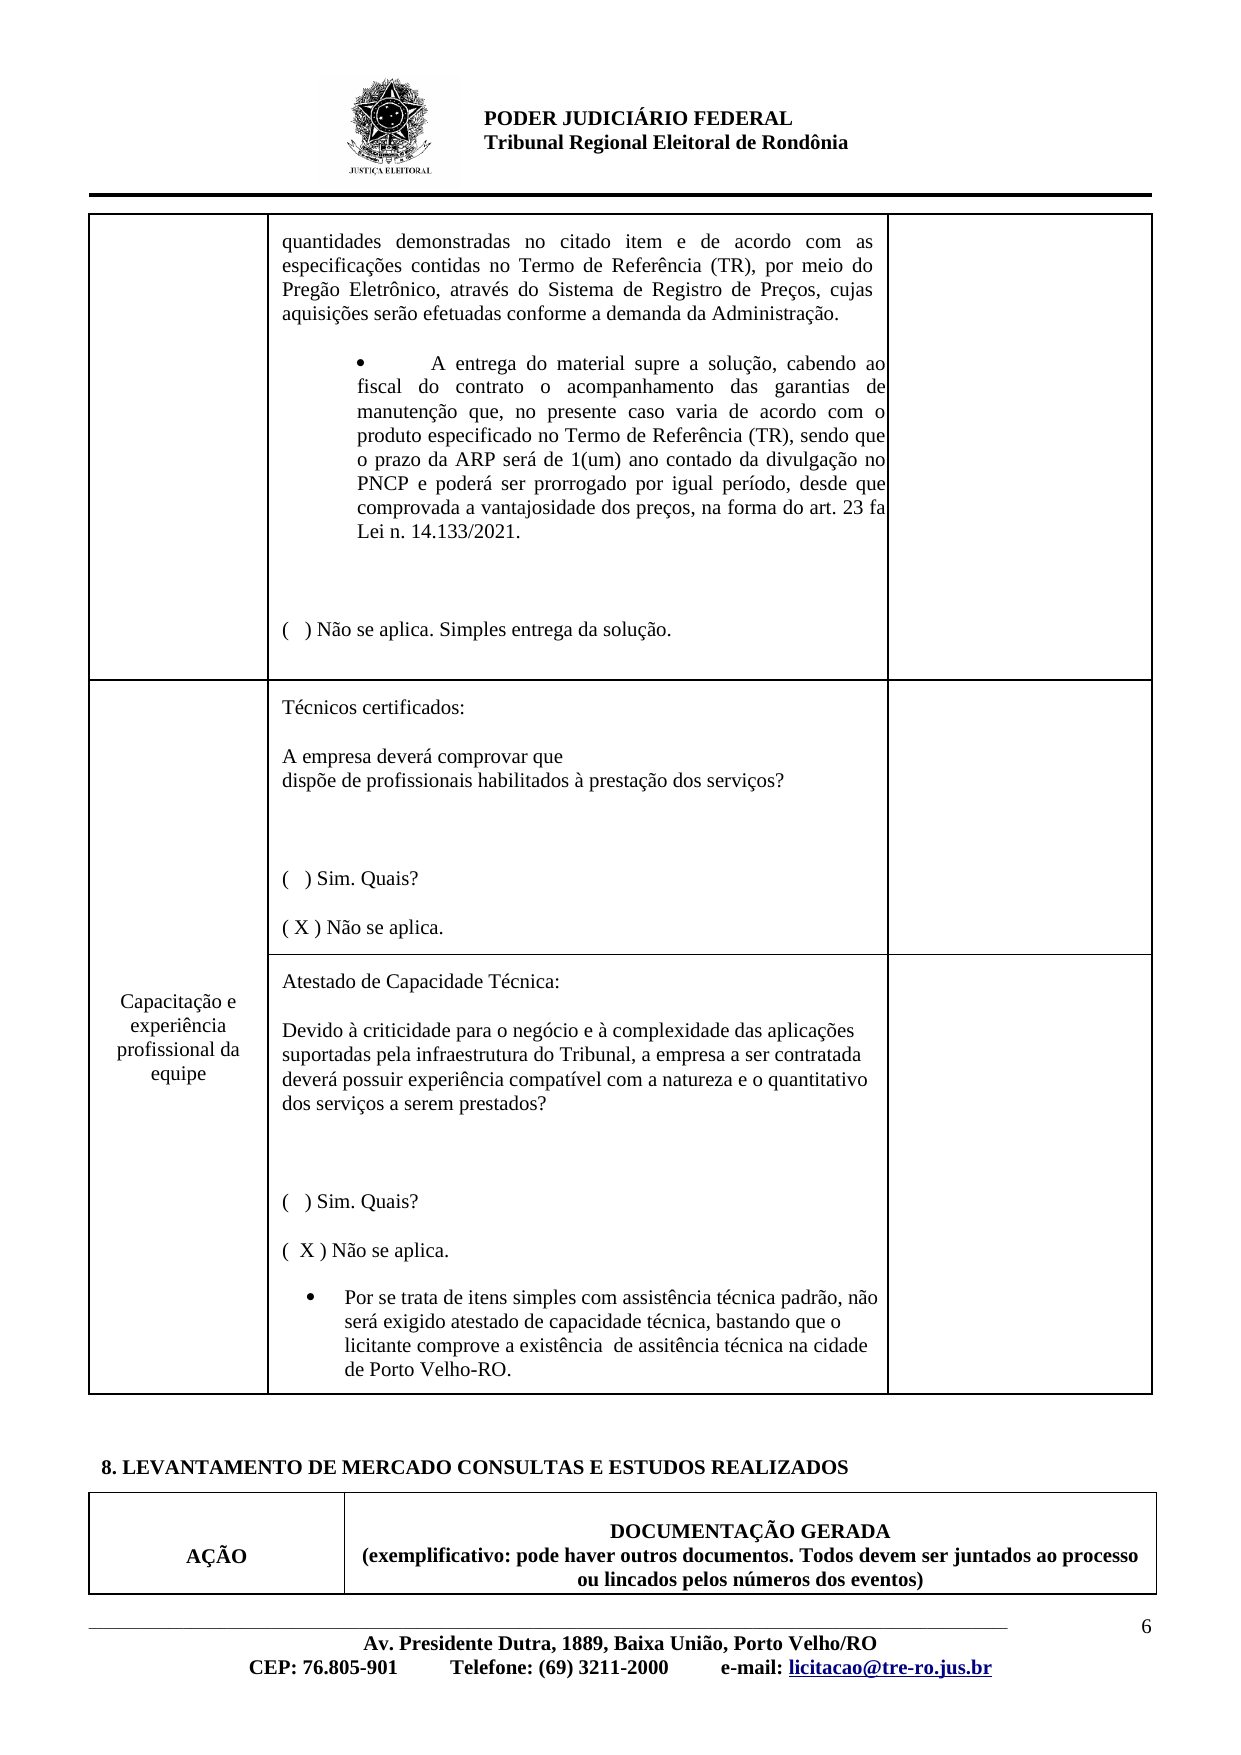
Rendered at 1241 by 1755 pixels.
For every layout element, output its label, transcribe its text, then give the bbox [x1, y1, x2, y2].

table_cell [889, 681, 1151, 953]
text 8. LEVANTAMENTO DE MERCADO CONSULTAS E ESTUDOS REALIZADOS [101, 1455, 1139, 1479]
table_cell Técnicos certificados: A empresa deverá comprovar que dispõe de profissionais habilitados à prestação dos serviços? ( ) Sim. Quais? ( X ) Não se aplica. [269, 681, 887, 953]
table_header AÇÃO [90, 1493, 344, 1593]
table_cell [889, 955, 1151, 1393]
table_cell Capacitação e experiência profissional da equipe [90, 681, 267, 1393]
table_cell Atestado de Capacidade Técnica: Devido à criticidade para o negócio e à complexidade das aplicações suportadas pela infraestrutura do Tribunal, a empresa a ser contratada deverá possuir experiência compatível com a natureza e o quantitativo dos serviços a serem prestados? ( ) Sim. Quais? ( X ) Não se aplica. Por se trata de itens simples com assistência técnica padrão, não será exigido atestado de capacidade técnica, bastando que o licitante comprove a existência de assitência técnica na cidade de Porto Velho-RO. [269, 955, 887, 1393]
table_header DOCUMENTAÇÃO GERADA (exemplificativo: pode haver outros documentos. Todos devem ser juntados ao processo ou lincados pelos números dos eventos) [345, 1493, 1156, 1593]
table_cell [889, 215, 1151, 679]
table_cell quantidades demonstradas no citado item e de acordo com as especificações contidas no Termo de Referência (TR), por meio do Pregão Eletrônico, através do Sistema de Registro de Preços, cujas aquisições serão efetuadas conforme a demanda da Administração. A entrega do material supre a solução, cabendo ao fiscal do contrato o acompanhamento das garantias de manutenção que, no presente caso varia de acordo com o produto especificado no Termo de Referência (TR), sendo que o prazo da ARP será de 1(um) ano contado da divulgação no PNCP e poderá ser prorrogado por igual período, desde que comprovada a vantajosidade dos preços, na forma do art. 23 fa Lei n. 14.133/2021. ( ) Não se aplica. Simples entrega da solução. [269, 215, 887, 679]
table_cell [90, 215, 267, 679]
